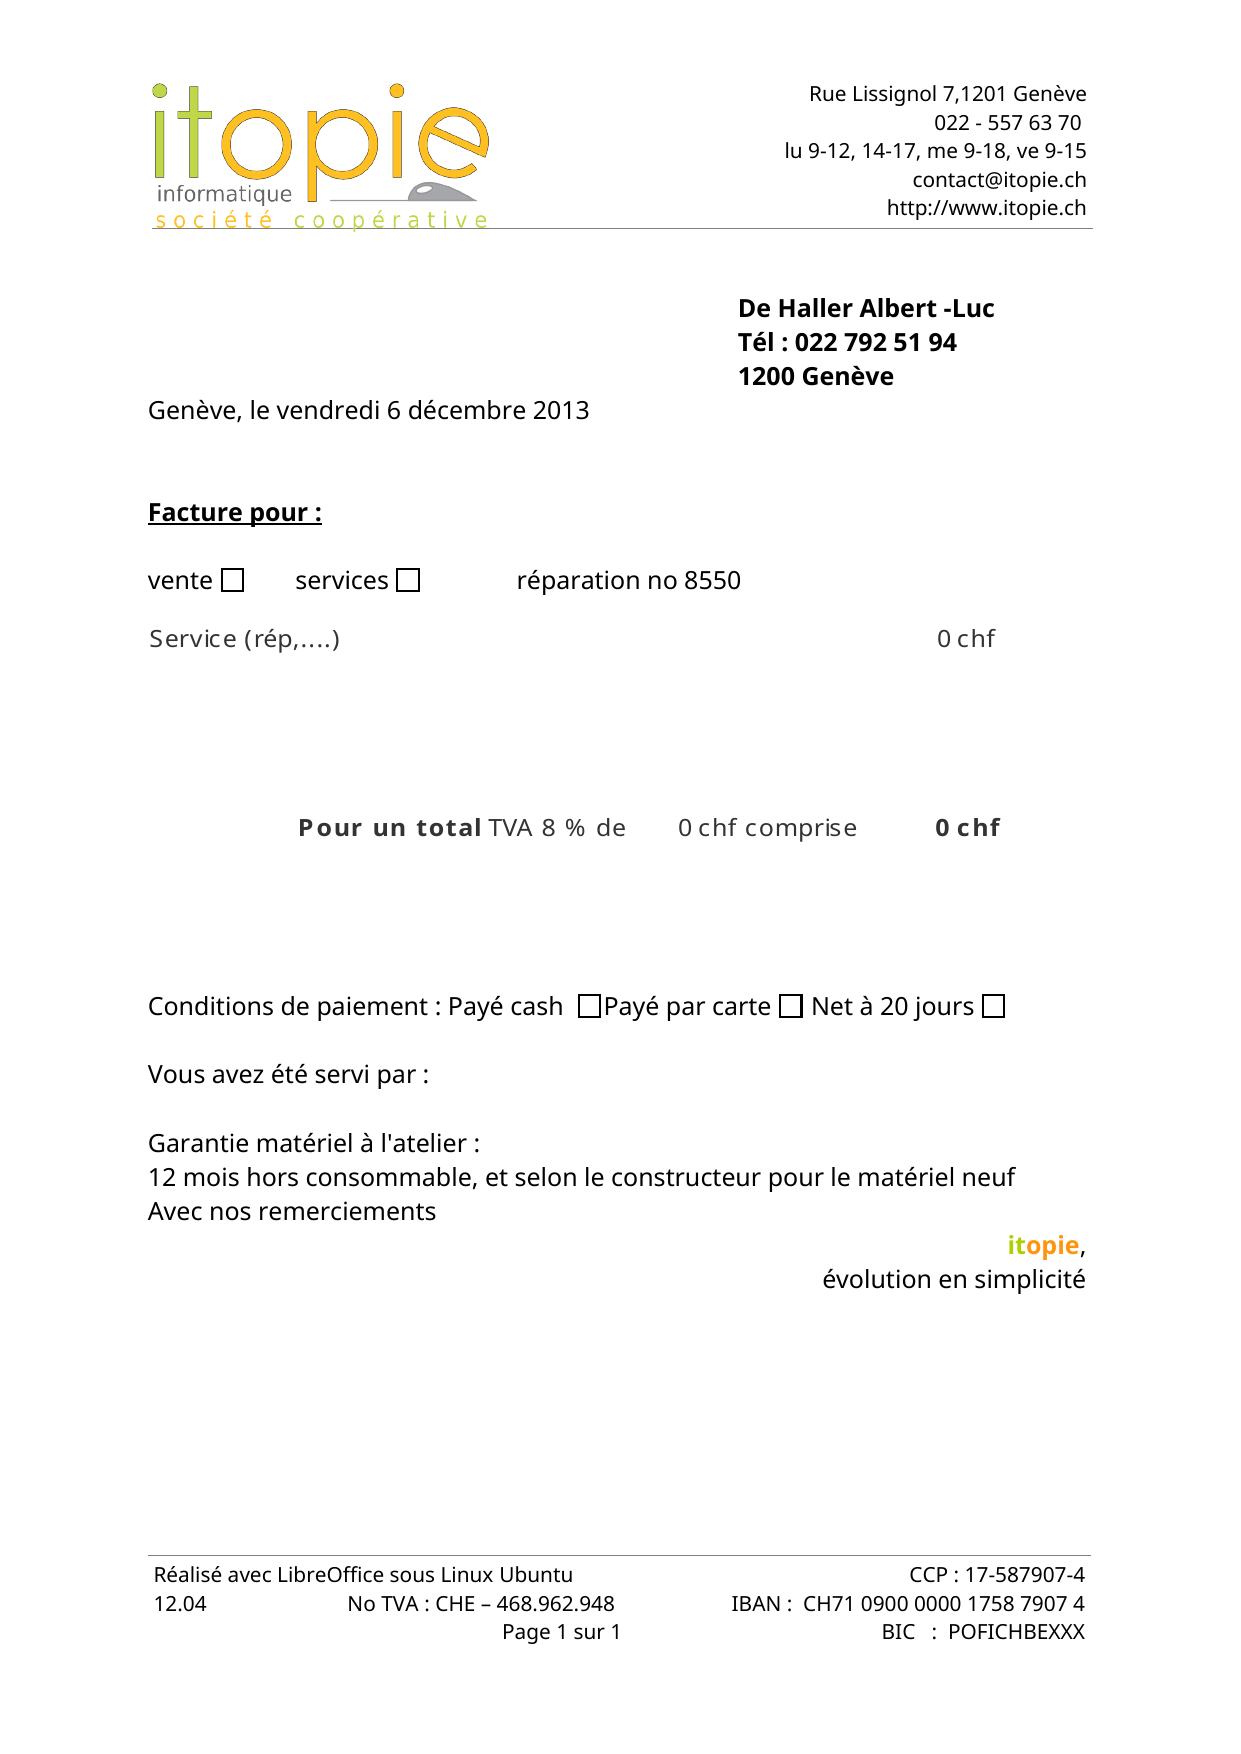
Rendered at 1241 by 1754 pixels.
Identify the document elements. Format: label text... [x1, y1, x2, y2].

text Tél : 022 792 51 94 [148, 324, 1093, 358]
text Garantie matériel à l'atelier : [148, 1125, 1093, 1159]
text vente services réparation no 8550 [148, 563, 1093, 597]
text Facture pour : [148, 495, 1093, 529]
text 12 mois hors consommable, et selon le constructeur pour le matériel neuf [148, 1159, 1093, 1193]
text évolution en simplicité [148, 1262, 1093, 1296]
text Vous avez été servi par : [148, 1057, 1093, 1091]
text Conditions de paiement : Payé cash Payé par carte Net à 20 jours [148, 989, 1093, 1023]
text De Haller Albert -Luc [148, 290, 1093, 324]
text Avec nos remerciements [148, 1193, 1093, 1227]
text itopie, [148, 1227, 1093, 1262]
picture [138, 72, 500, 244]
text Genève, le vendredi 6 décembre 2013 [148, 392, 1093, 427]
text 1200 Genève [148, 358, 1093, 392]
